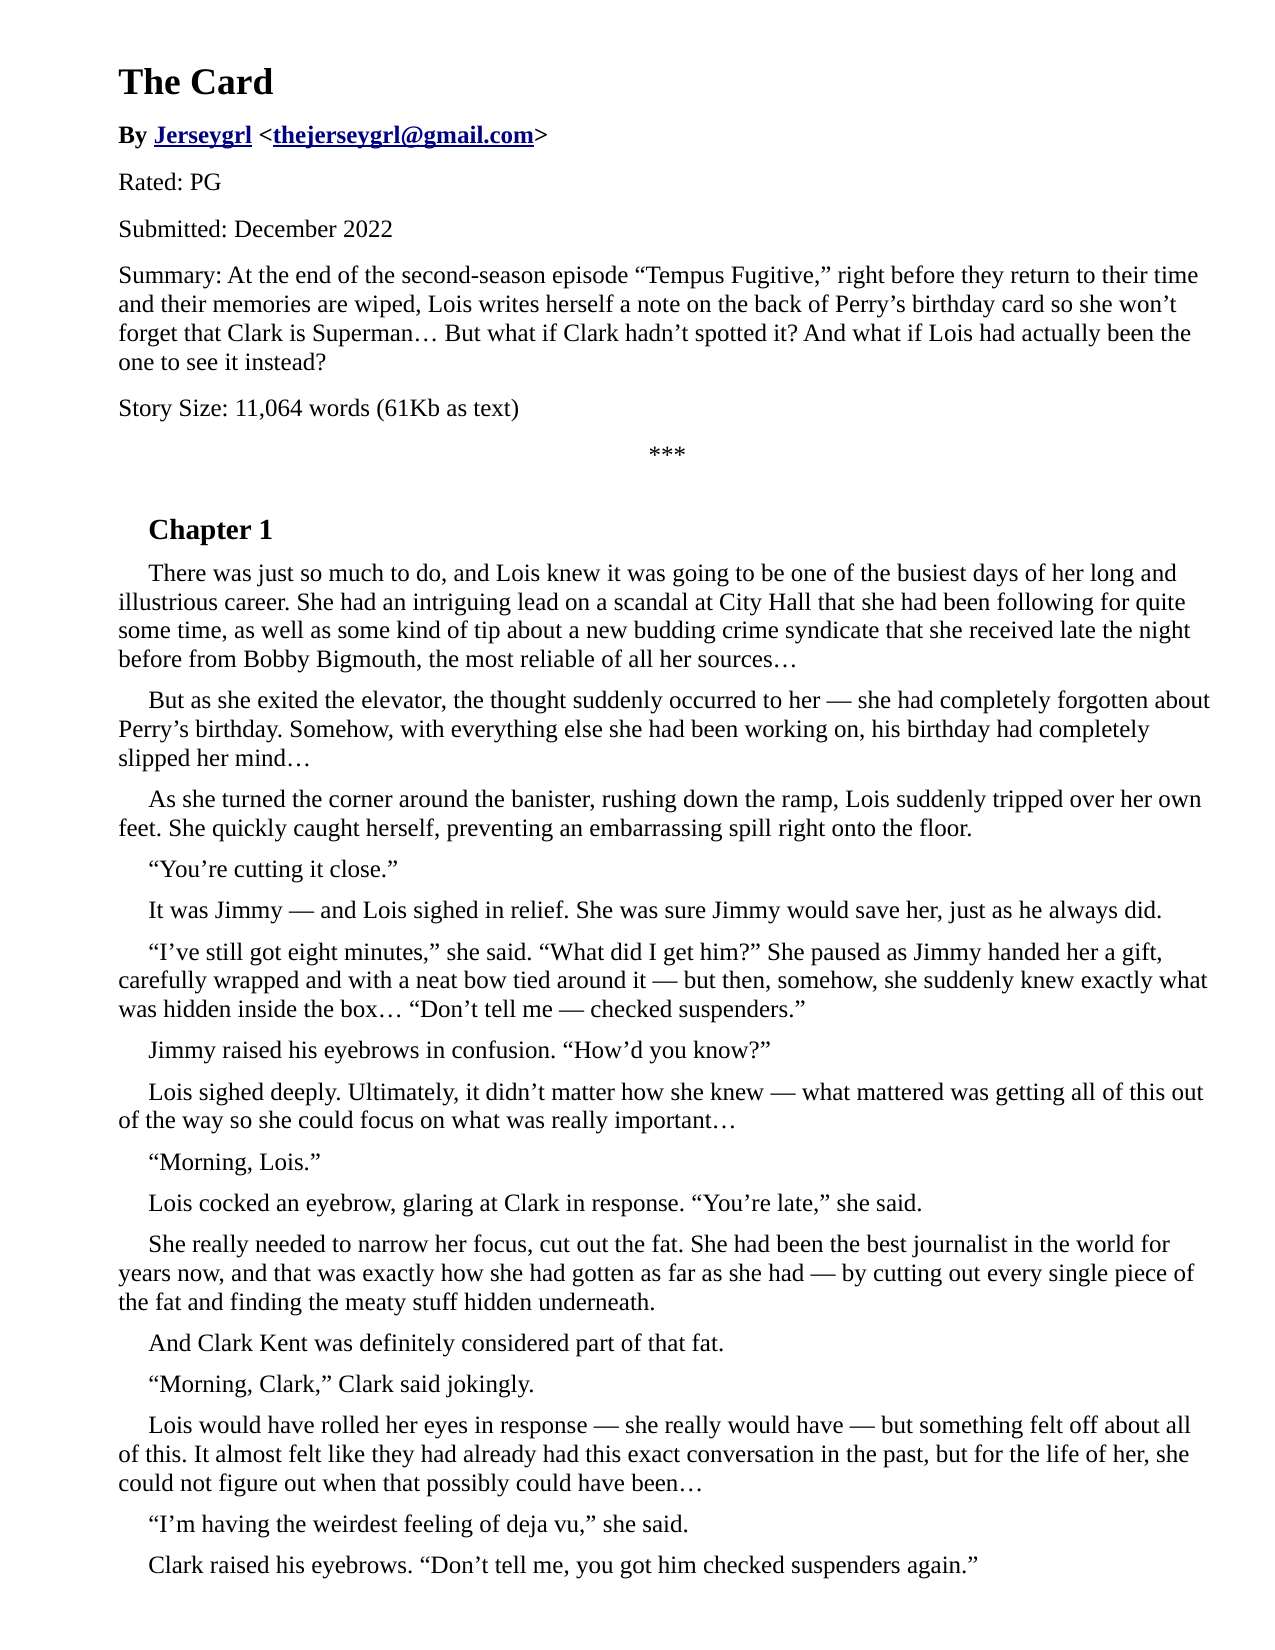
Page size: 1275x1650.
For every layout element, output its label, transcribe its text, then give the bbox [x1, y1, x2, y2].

text “Morning, Clark,” Clark said jokingly. [118, 1369, 1216, 1398]
text “You’re cutting it close.” [118, 854, 1216, 883]
text Clark raised his eyebrows. “Don’t tell me, you got him checked suspenders again.” [118, 1551, 1216, 1579]
text Jimmy raised his eyebrows in confusion. “How’d you know?” [118, 1036, 1216, 1064]
subtitle Chapter 1 [118, 512, 1216, 546]
text Lois cocked an eyebrow, glaring at Clark in response. “You’re late,” she said. [118, 1188, 1216, 1217]
text Lois sighed deeply. Ultimately, it didn’t matter how she knew — what mattered was getting all of this out of the way so she could focus on what was really important… [118, 1077, 1216, 1134]
text It was Jimmy — and Lois sighed in relief. She was sure Jimmy would save her, just as he always did. [118, 896, 1216, 924]
text Submitted: December 2022 [118, 214, 1216, 242]
text There was just so much to do, and Lois knew it was going to be one of the busiest days of her long and illustrious career. She had an intriguing lead on a scandal at City Hall that she had been following for quite some time, as well as some kind of tip about a new budding crime syndicate that she received late the night before from Bobby Bigmouth, the most reliable of all her sources… [118, 558, 1216, 673]
text But as she exited the elevator, the thought suddenly occurred to her — she had completely forgotten about Perry’s birthday. Somehow, with everything else she had been working on, his birthday had completely slipped her mind… [118, 686, 1216, 772]
text By Jerseygrl <thejerseygrl@gmail.com> [118, 120, 1216, 149]
text She really needed to narrow her focus, cut out the fat. She had been the best journalist in the world for years now, and that was exactly how she had gotten as far as she had — by cutting out every single piece of the fat and finding the meaty stuff hidden underneath. [118, 1229, 1216, 1316]
text As she turned the corner around the banister, rushing down the ramp, Lois suddenly tripped over her own feet. She quickly caught herself, preventing an embarrassing spill right onto the floor. [118, 784, 1216, 842]
subtitle The Card [118, 59, 1216, 102]
text Lois would have rolled her eyes in response — she really would have — but something felt off about all of this. It almost felt like they had already had this exact conversation in the past, but for the life of her, she could not figure out when that possibly could have been… [118, 1411, 1216, 1497]
text *** [118, 440, 1216, 469]
text “I’m having the weirdest feeling of deja vu,” she said. [118, 1509, 1216, 1538]
text Story Size: 11,064 words (61Kb as text) [118, 393, 1216, 422]
text “Morning, Lois.” [118, 1147, 1216, 1176]
text “I’ve still got eight minutes,” she said. “What did I get him?” She paused as Jimmy handed her a gift, carefully wrapped and with a neat bow tied around it — but then, somehow, she suddenly knew exactly what was hidden inside the box… “Don’t tell me — checked suspenders.” [118, 937, 1216, 1023]
text Summary: At the end of the second-season episode “Tempus Fugitive,” right before they return to their time and their memories are wiped, Lois writes herself a note on the back of Perry’s birthday card so she won’t forget that Clark is Superman… But what if Clark hadn’t spotted it? And what if Lois had actually been the one to see it instead? [118, 261, 1216, 376]
text Rated: PG [118, 167, 1216, 196]
text And Clark Kent was definitely considered part of that fat. [118, 1328, 1216, 1357]
